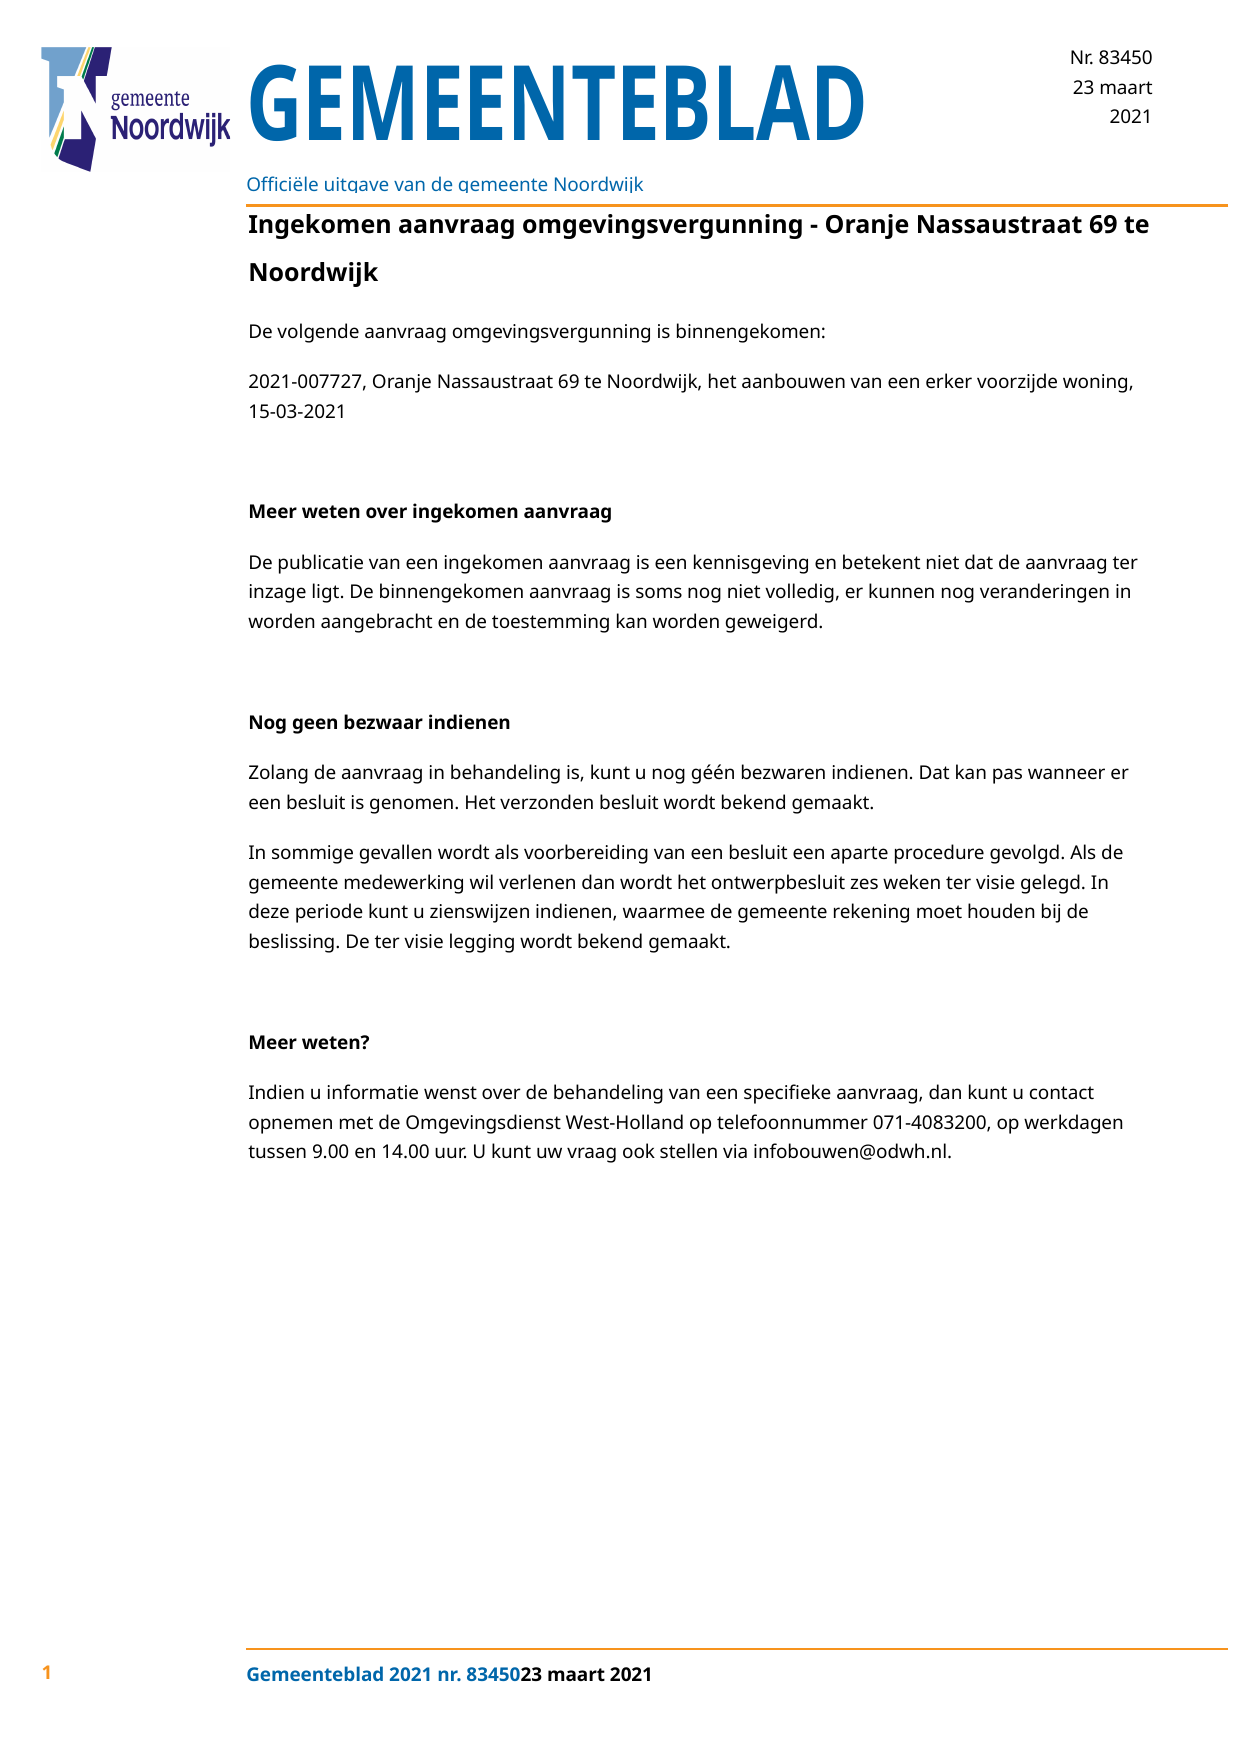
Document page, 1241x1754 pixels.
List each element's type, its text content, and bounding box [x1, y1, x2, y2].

text De volgende aanvraag omgevingsvergunning is binnengekomen: [248, 318, 1152, 344]
text Meer weten over ingekomen aanvraag [248, 499, 1152, 524]
text 2021-007727, Oranje Nassaustraat 69 te Noordwijk, het aanbouwen van een erker voorzijde woning, 15-03-2021 [248, 368, 1152, 424]
text Meer weten? [248, 1029, 1152, 1055]
text Indien u informatie wenst over de behandeling van een specifieke aanvraag, dan kunt u contact opnemen met de Omgevingsdienst West-Holland op telefoonnummer 071-4083200, op werkdagen tussen 9.00 en 14.00 uur. U kunt uw vraag ook stellen via infobouwen@odwh.nl. [248, 1079, 1152, 1164]
text De publicatie van een ingekomen aanvraag is een kennisgeving en betekent niet dat de aanvraag ter inzage ligt. De binnengekomen aanvraag is soms nog niet volledig, er kunnen nog veranderingen in worden aangebracht en de toestemming kan worden geweigerd. [248, 549, 1152, 634]
picture [41, 47, 231, 172]
text In sommige gevallen wordt als voorbereiding van een besluit een aparte procedure gevolgd. Als de gemeente medewerking wil verlenen dan wordt het ontwerpbesluit zes weken ter visie gelegd. In deze periode kunt u zienswijzen indienen, waarmee de gemeente rekening moet houden bij de beslissing. De ter visie legging wordt bekend gemaakt. [248, 839, 1152, 954]
text Ingekomen aanvraag omgevingsvergunning - Oranje Nassaustraat 69 te Noordwijk [248, 207, 1152, 288]
text Zolang de aanvraag in behandeling is, kunt u nog géén bezwaren indienen. Dat kan pas wanneer er een besluit is genomen. Het verzonden besluit wordt bekend gemaakt. [248, 759, 1152, 815]
text Nog geen bezwaar indienen [248, 709, 1152, 735]
